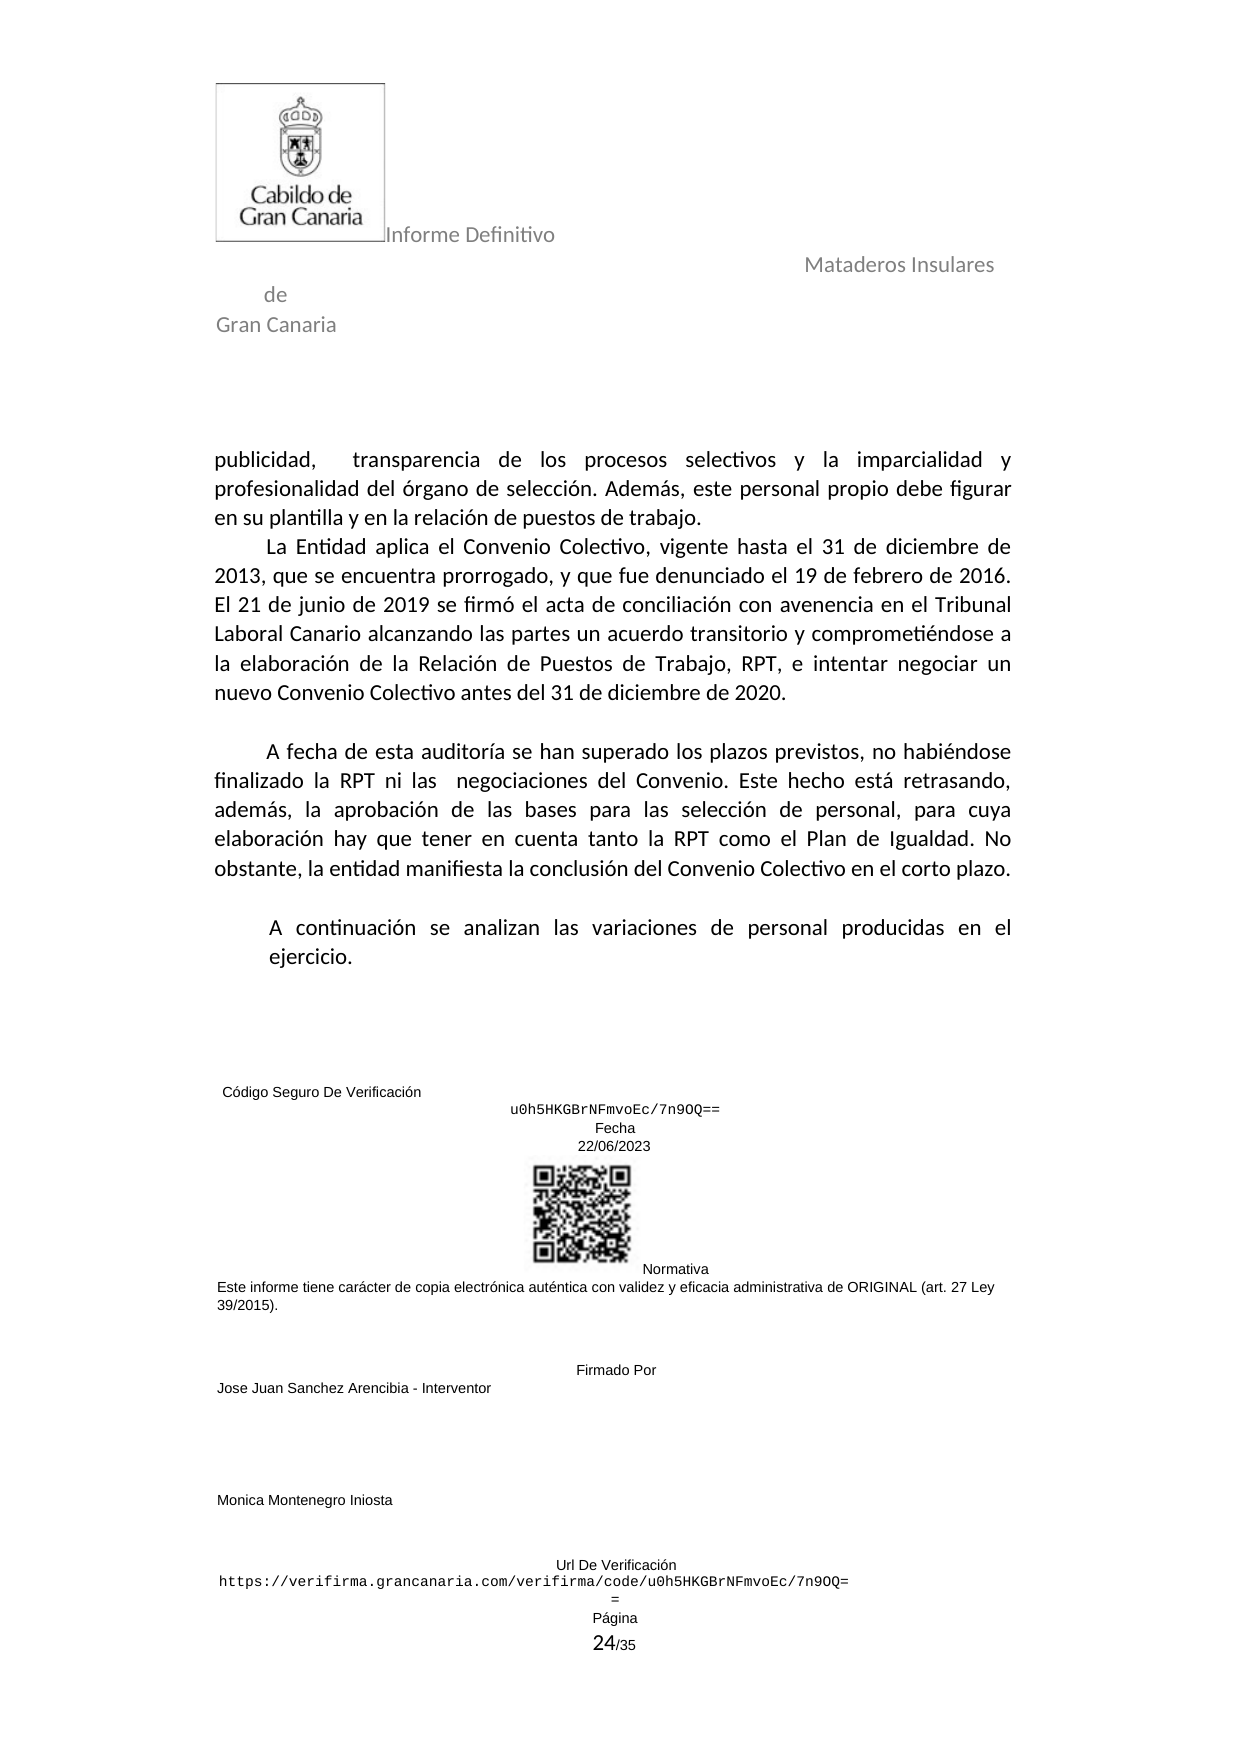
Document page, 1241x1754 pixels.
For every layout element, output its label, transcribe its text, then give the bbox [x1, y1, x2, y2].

text publicidad, transparencia de los procesos selectivos y la imparcialidad y profesionalidad del órgano de selección. Además, este personal propio debe figurar en su plantilla y en la relación de puestos de trabajo. [214, 445, 1013, 531]
text A fecha de esta auditoría se han superado los plazos previstos, no habiéndose finalizado la RPT ni las negociaciones del Convenio. Este hecho está retrasando, además, la aprobación de las bases para las selección de personal, para cuya elaboración hay que tener en cuenta tanto la RPT como el Plan de Igualdad. No obstante, la entidad manifiesta la conclusión del Convenio Colectivo en el corto plazo. [214, 737, 1013, 882]
text La Entidad aplica el Convenio Colectivo, vigente hasta el 31 de diciembre de 2013, que se encuentra prorrogado, y que fue denunciado el 19 de febrero de 2016. El 21 de junio de 2019 se firmó el acta de conciliación con avenencia en el Tribunal Laboral Canario alcanzando las partes un acuerdo transitorio y comprometiéndose a la elaboración de la Relación de Puestos de Trabajo, RPT, e intentar negociar un nuevo Convenio Colectivo antes del 31 de diciembre de 2020. [214, 532, 1013, 706]
picture [215, 83, 386, 242]
picture [523, 1155, 643, 1275]
text A continuación se analizan las variaciones de personal producidas en el ejercicio. [269, 913, 1013, 970]
